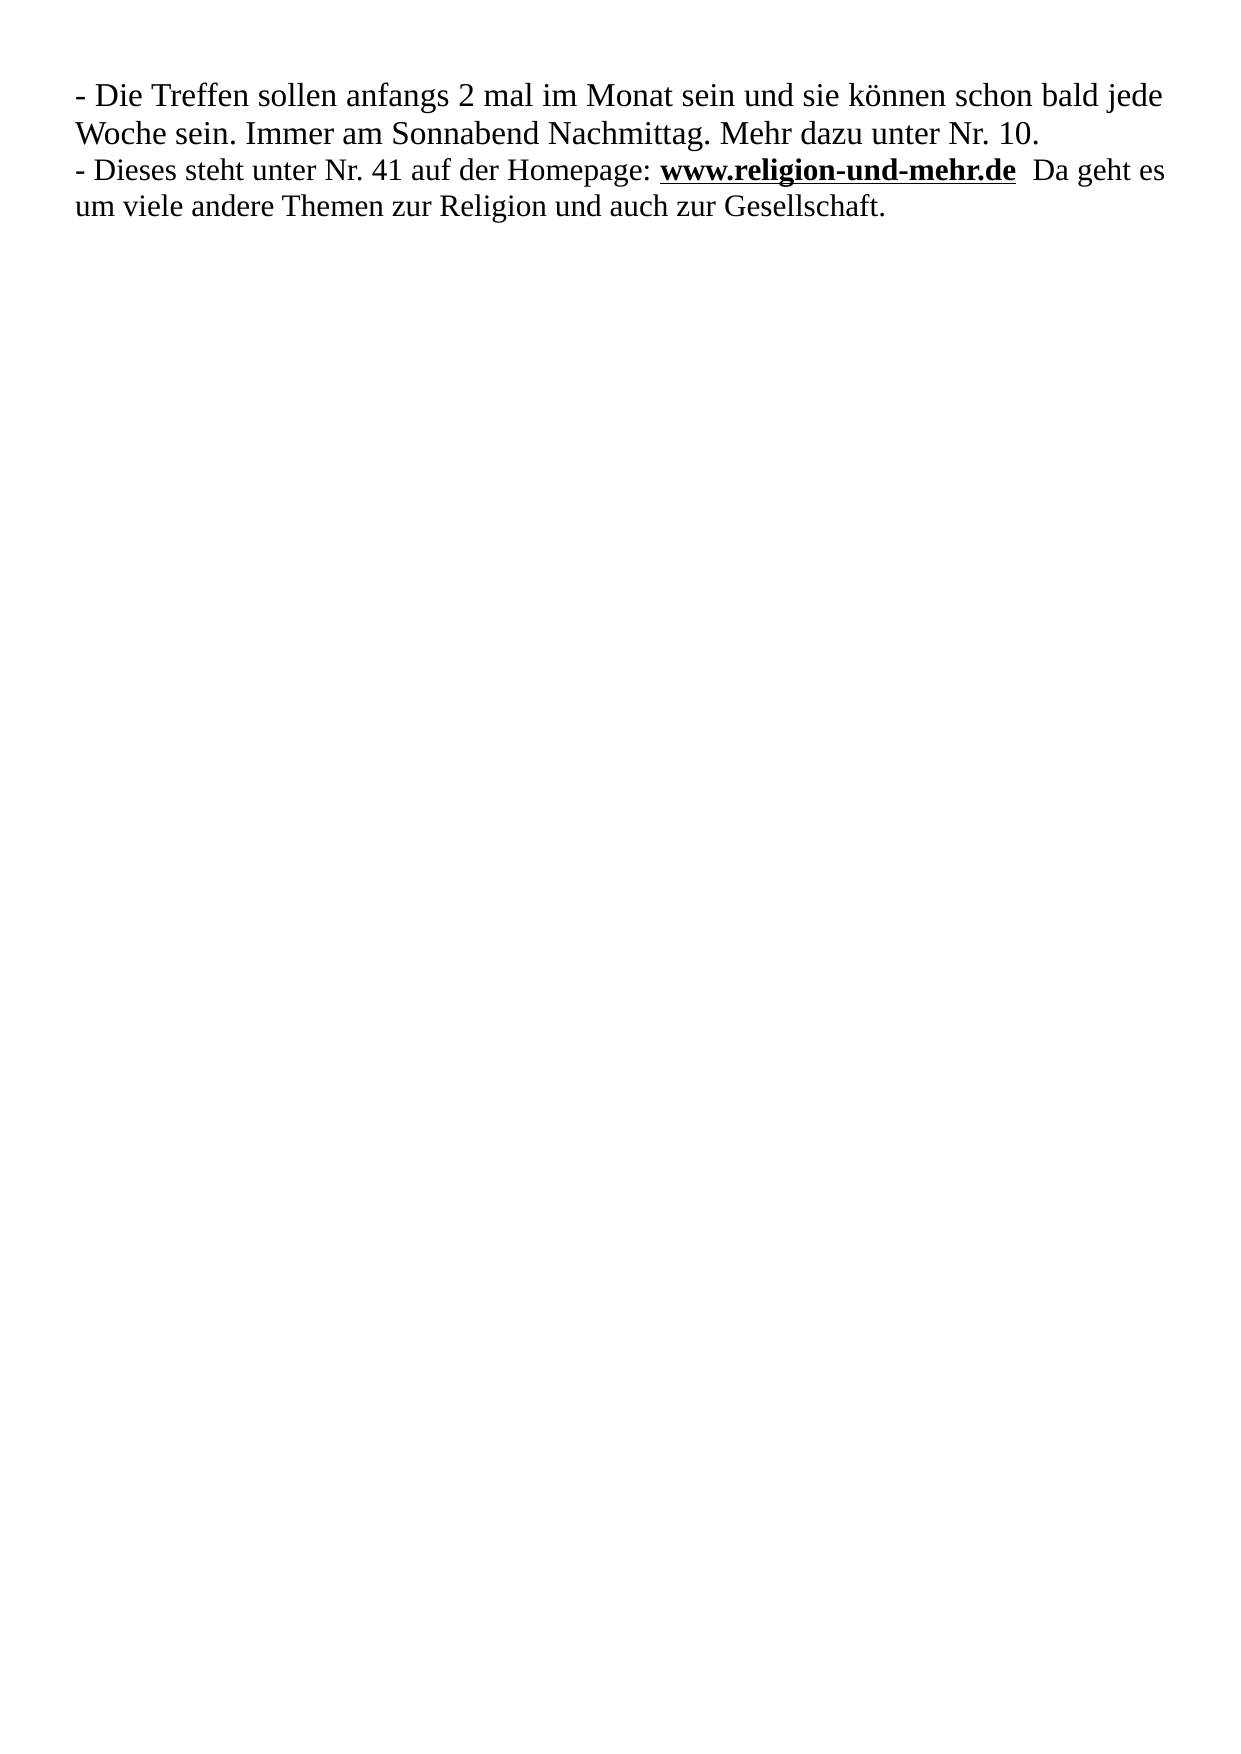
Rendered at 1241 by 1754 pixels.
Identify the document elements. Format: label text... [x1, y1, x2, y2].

text - Dieses steht unter Nr. 41 auf der Homepage: www.religion-und-mehr.de Da geht es um viele andere Themen zur Religion und auch zur Gesellschaft. [75, 152, 1165, 223]
text - Die Treffen sollen anfangs 2 mal im Monat sein und sie können schon bald jede Woche sein. Immer am Sonnabend Nachmittag. Mehr dazu unter Nr. 10. [75, 75, 1165, 152]
